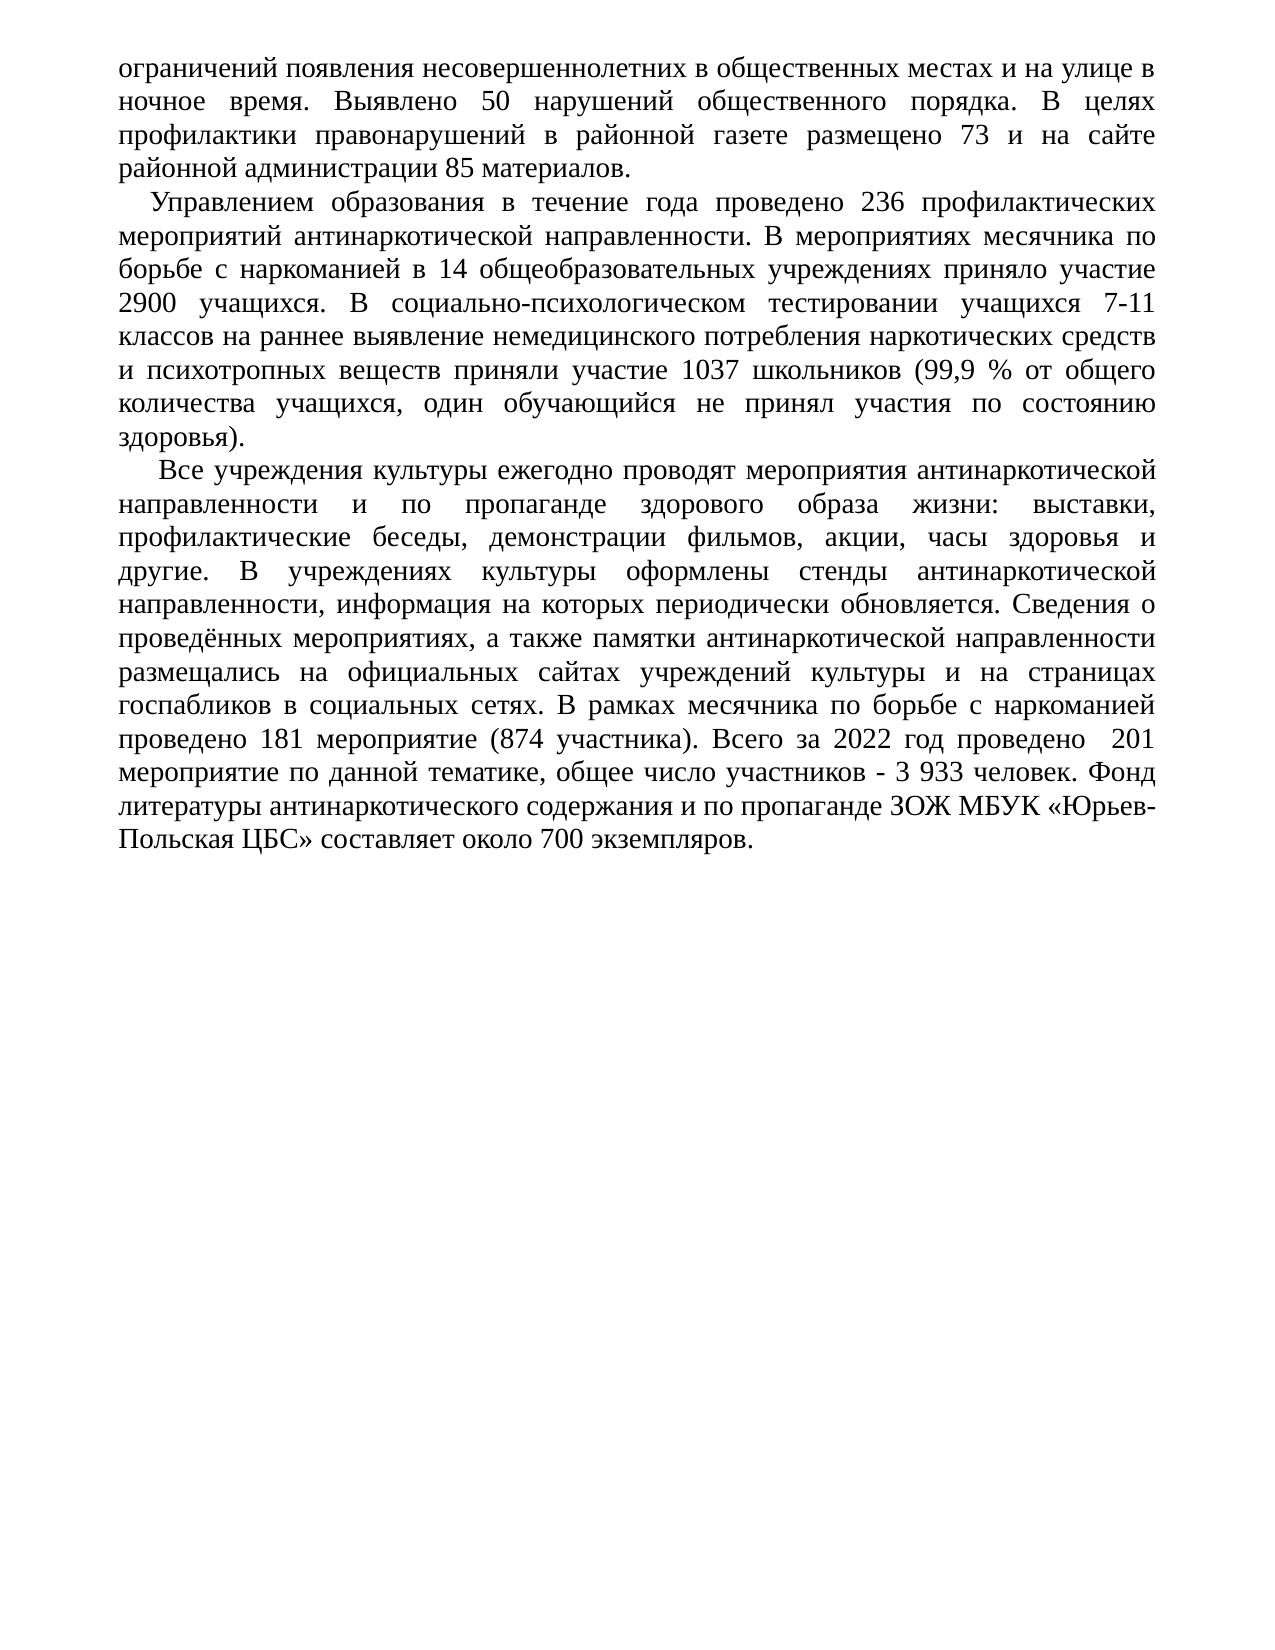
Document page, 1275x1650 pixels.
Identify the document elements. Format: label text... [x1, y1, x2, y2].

text Управлением образования в течение года проведено 236 профилактических мероприятий антинаркотической направленности. В мероприятиях месячника по борьбе с наркоманией в 14 общеобразовательных учреждениях приняло участие 2900 учащихся. В социально-психологическом тестировании учащихся 7-11 классов на раннее выявление немедицинского потребления наркотических средств и психотропных веществ приняли участие 1037 школьников (99,9 % от общего количества учащихся, один обучающийся не принял участия по состоянию здоровья). [118, 184, 1157, 452]
text Все учреждения культуры ежегодно проводят мероприятия антинаркотической направленности и по пропаганде здорового образа жизни: выставки, профилактические беседы, демонстрации фильмов, акции, часы здоровья и другие. В учреждениях культуры оформлены стенды антинаркотической направленности, информация на которых периодически обновляется. Сведения о проведённых мероприятиях, а также памятки антинаркотической направленности размещались на официальных сайтах учреждений культуры и на страницах госпабликов в социальных сетях. В рамках месячника по борьбе с наркоманией проведено 181 мероприятие (874 участника). Всего за 2022 год проведено 201 мероприятие по данной тематике, общее число участников - 3 933 человек. Фонд литературы антинаркотического содержания и по пропаганде ЗОЖ МБУК «Юрьев-Польская ЦБС» составляет около 700 экземпляров. [118, 452, 1157, 855]
text ограничений появления несовершеннолетних в общественных местах и на улице в ночное время. Выявлено 50 нарушений общественного порядка. В целях профилактики правонарушений в районной газете размещено 73 и на сайте районной администрации 85 материалов. [118, 50, 1157, 184]
